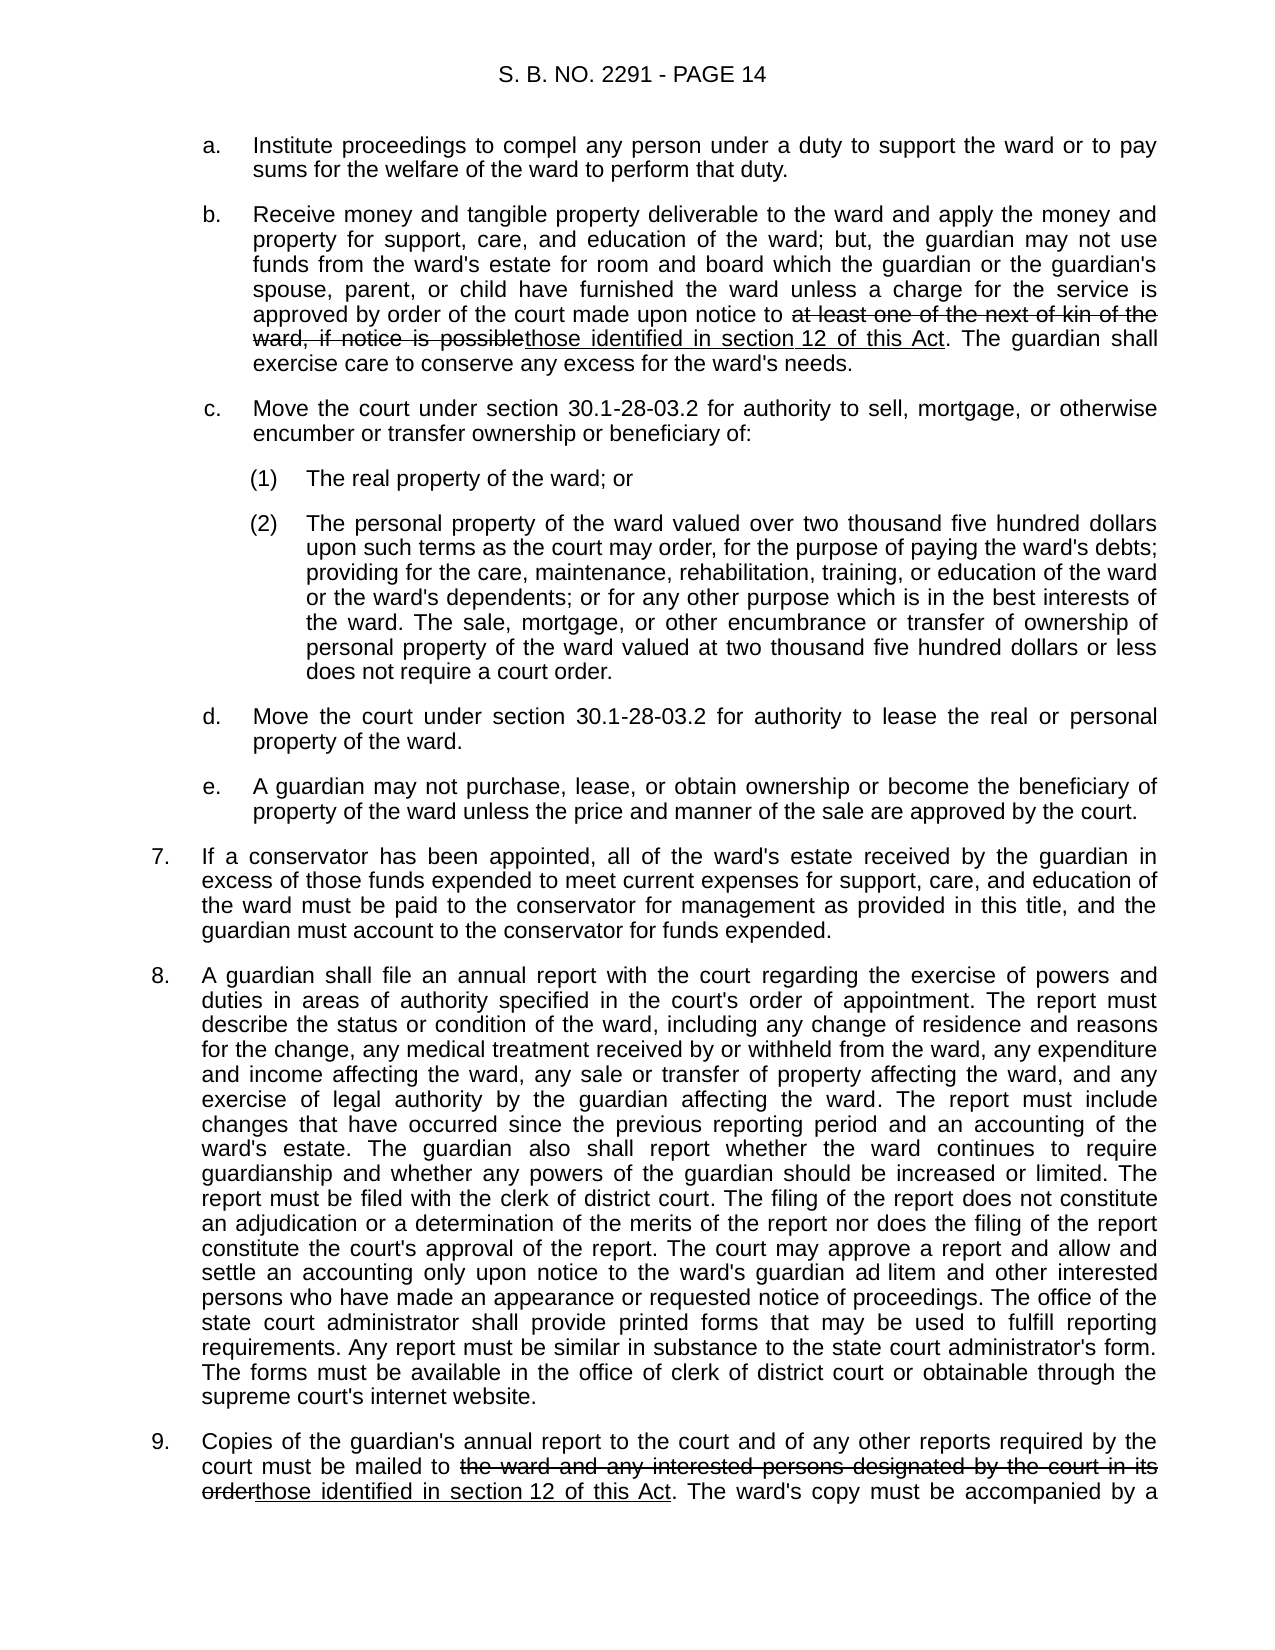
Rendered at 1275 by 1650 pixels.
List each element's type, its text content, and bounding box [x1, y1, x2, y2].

text b. Receive money and tangible property deliverable to the ward and apply the money and property for support, care, and education of the ward; but, the guardian may not use funds from the ward's estate for room and board which the guardian or the guardian's spouse, parent, or child have furnished the ward unless a charge for the service is approved by order of the court made upon notice to at least one of the next of kin of the ward, if notice is possiblethose identified in section 12 of this Act. The guardian shall exercise care to conserve any excess for the ward's needs. [106, 203, 1158, 377]
text 9. Copies of the guardian's annual report to the court and of any other reports required by the court must be mailed to the ward and any interested persons designated by the court in its orderthose identified in section 12 of this Act. The ward's copy must be accompanied by a [106, 1430, 1158, 1504]
text d. Move the court under section 30.1‑28‑03.2 for authority to lease the real or personal property of the ward. [106, 705, 1158, 754]
text e. A guardian may not purchase, lease, or obtain ownership or become the beneficiary of property of the ward unless the price and manner of the sale are approved by the court. [106, 774, 1158, 824]
text (1) The real property of the ward; or [106, 466, 1158, 491]
text c. Move the court under section 30.1‑28‑03.2 for authority to sell, mortgage, or otherwise encumber or transfer ownership or beneficiary of: [106, 397, 1158, 446]
text 7. If a conservator has been appointed, all of the ward's estate received by the guardian in excess of those funds expended to meet current expenses for support, care, and education of the ward must be paid to the conservator for management as provided in this title, and the guardian must account to the conservator for funds expended. [106, 844, 1158, 943]
text (2) The personal property of the ward valued over two thousand five hundred dollars upon such terms as the court may order, for the purpose of paying the ward's debts; providing for the care, maintenance, rehabilitation, training, or education of the ward or the ward's dependents; or for any other purpose which is in the best interests of the ward. The sale, mortgage, or other encumbrance or transfer of ownership of personal property of the ward valued at two thousand five hundred dollars or less does not require a court order. [106, 511, 1158, 685]
text a. Institute proceedings to compel any person under a duty to support the ward or to pay sums for the welfare of the ward to perform that duty. [106, 133, 1158, 183]
text 8. A guardian shall file an annual report with the court regarding the exercise of powers and duties in areas of authority specified in the court's order of appointment. The report must describe the status or condition of the ward, including any change of residence and reasons for the change, any medical treatment received by or withheld from the ward, any expenditure and income affecting the ward, any sale or transfer of property affecting the ward, and any exercise of legal authority by the guardian affecting the ward. The report must include changes that have occurred since the previous reporting period and an accounting of the ward's estate. The guardian also shall report whether the ward continues to require guardianship and whether any powers of the guardian should be increased or limited. The report must be filed with the clerk of district court. The filing of the report does not constitute an adjudication or a determination of the merits of the report nor does the filing of the report constitute the court's approval of the report. The court may approve a report and allow and settle an accounting only upon notice to the ward's guardian ad litem and other interested persons who have made an appearance or requested notice of proceedings. The office of the state court administrator shall provide printed forms that may be used to fulfill reporting requirements. Any report must be similar in substance to the state court administrator's form. The forms must be available in the office of clerk of district court or obtainable through the supreme court's internet website. [106, 963, 1158, 1410]
